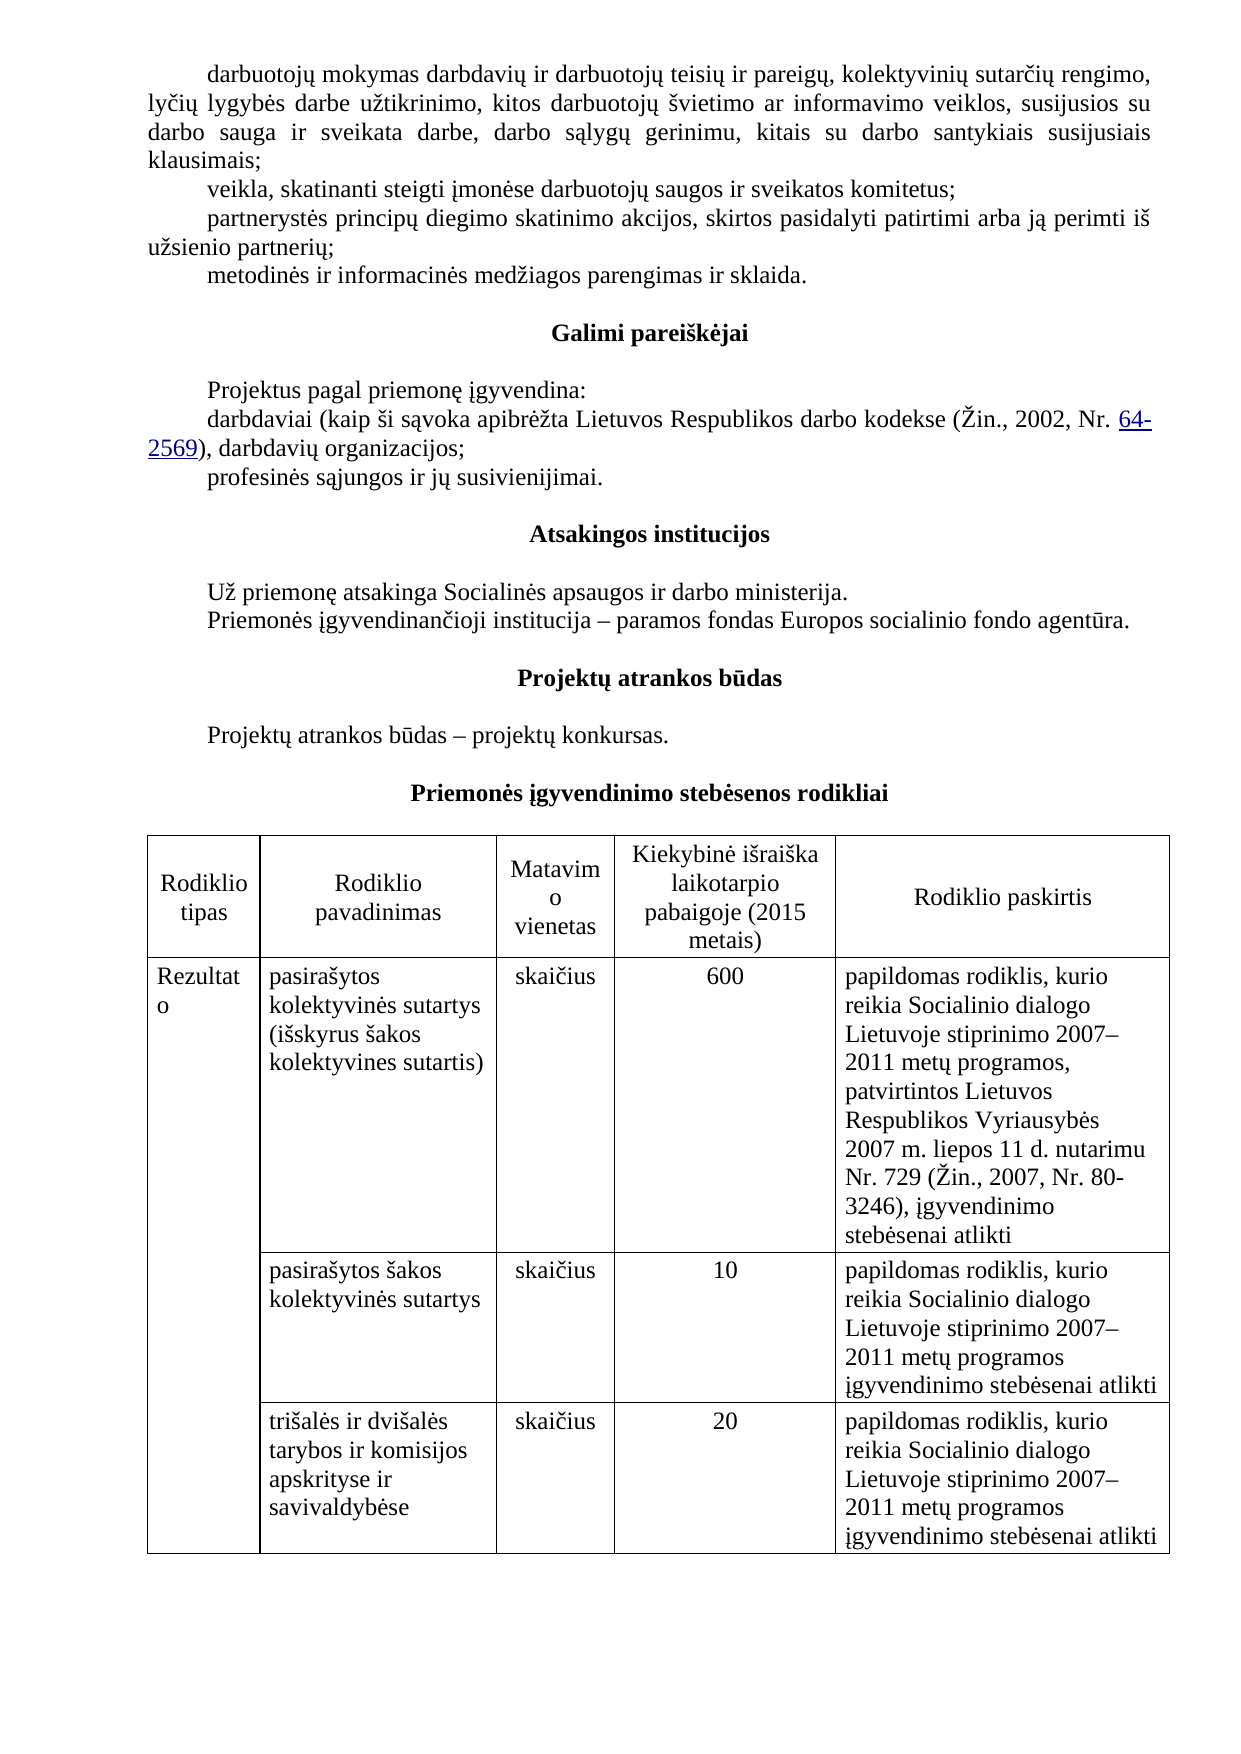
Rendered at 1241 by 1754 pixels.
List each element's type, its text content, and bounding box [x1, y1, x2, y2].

table_cell papildomas rodiklis, kurio reikia Socialinio dialogo Lietuvoje stiprinimo 2007–2011 metų programos įgyvendinimo stebėsenai atlikti [836, 1253, 1169, 1402]
table_header Matavimo vienetas [497, 836, 614, 957]
text Projektų atrankos būdas – projektų konkursas. [148, 720, 1152, 749]
text profesinės sąjungos ir jų susivienijimai. [148, 462, 1152, 490]
table_cell papildomas rodiklis, kurio reikia Socialinio dialogo Lietuvoje stiprinimo 2007–2011 metų programos įgyvendinimo stebėsenai atlikti [836, 1403, 1169, 1553]
table_cell trišalės ir dvišalės tarybos ir komisijos apskrityse ir savivaldybėse [261, 1403, 496, 1553]
table_header Rodiklio pavadinimas [261, 836, 496, 957]
text metodinės ir informacinės medžiagos parengimas ir sklaida. [148, 260, 1152, 289]
text Priemonės įgyvendinančioji institucija – paramos fondas Europos socialinio fondo agentūra. [148, 605, 1152, 634]
text Priemonės įgyvendinimo stebėsenos rodikliai [148, 778, 1152, 807]
table_header Rodiklio tipas [148, 836, 259, 957]
text darbuotojų mokymas darbdavių ir darbuotojų teisių ir pareigų, kolektyvinių sutarčių rengimo, lyčių lygybės darbe užtikrinimo, kitos darbuotojų švietimo ar informavimo veiklos, susijusios su darbo sauga ir sveikata darbe, darbo sąlygų gerinimu, kitais su darbo santykiais susijusiais klausimais; [148, 59, 1152, 174]
table_cell skaičius [497, 958, 614, 1252]
text darbdaviai (kaip ši sąvoka apibrėžta Lietuvos Respublikos darbo kodekse (Žin., 2002, Nr. 64-2569), darbdavių organizacijos; [148, 404, 1152, 462]
table_cell pasirašytos kolektyvinės sutartys (išskyrus šakos kolektyvines sutartis) [261, 958, 496, 1252]
table_header Kiekybinė išraiška laikotarpio pabaigoje (2015 metais) [615, 836, 835, 957]
table_cell 600 [615, 958, 835, 1252]
text Projektų atrankos būdas [148, 663, 1152, 692]
text veikla, skatinanti steigti įmonėse darbuotojų saugos ir sveikatos komitetus; [148, 174, 1152, 203]
text Galimi pareiškėjai [148, 318, 1152, 347]
table_cell papildomas rodiklis, kurio reikia Socialinio dialogo Lietuvoje stiprinimo 2007–2011 metų programos, patvirtintos Lietuvos Respublikos Vyriausybės 2007 m. liepos 11 d. nutarimu Nr. 729 (Žin., 2007, Nr. 80-3246), įgyvendinimo stebėsenai atlikti [836, 958, 1169, 1252]
table_cell Rezultato [148, 958, 259, 1553]
text Atsakingos institucijos [148, 519, 1152, 548]
table_cell skaičius [497, 1403, 614, 1553]
table_header Rodiklio paskirtis [836, 836, 1169, 957]
text Už priemonę atsakinga Socialinės apsaugos ir darbo ministerija. [148, 577, 1152, 605]
table_cell skaičius [497, 1253, 614, 1402]
table_cell pasirašytos šakos kolektyvinės sutartys [261, 1253, 496, 1402]
text Projektus pagal priemonę įgyvendina: [148, 375, 1152, 404]
table_cell 20 [615, 1403, 835, 1553]
text partnerystės principų diegimo skatinimo akcijos, skirtos pasidalyti patirtimi arba ją perimti iš užsienio partnerių; [148, 203, 1152, 260]
table_cell 10 [615, 1253, 835, 1402]
